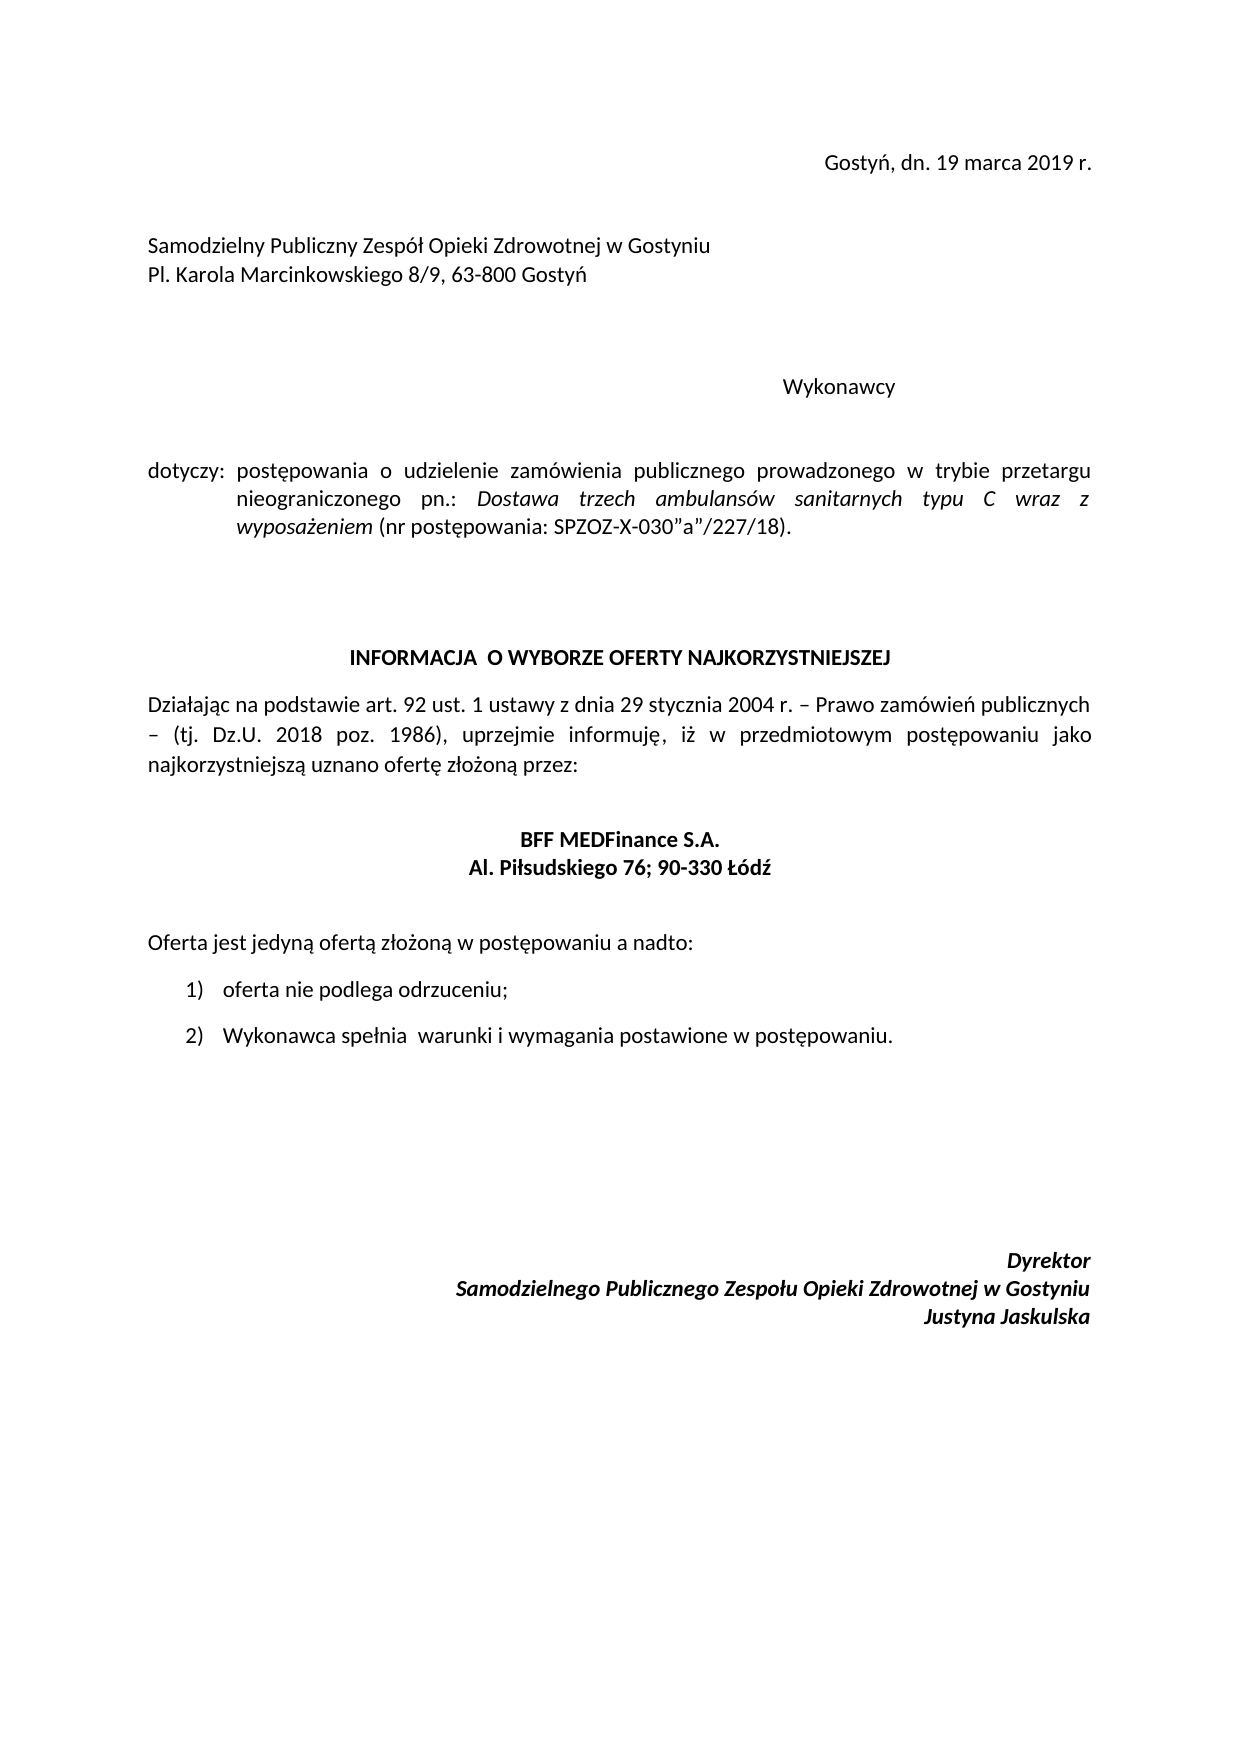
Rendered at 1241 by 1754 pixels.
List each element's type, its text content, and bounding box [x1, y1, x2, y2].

text Justyna Jaskulska [148, 1302, 1093, 1330]
text Samodzielny Publiczny Zespół Opieki Zdrowotnej w Gostyniu [148, 232, 1093, 260]
text Pl. Karola Marcinkowskiego 8/9, 63-800 Gostyń [148, 260, 1093, 288]
list Wykonawca spełnia warunki i wymagania postawione w postępowaniu. [185, 1022, 1093, 1050]
text Oferta jest jedyną ofertą złożoną w postępowaniu a nadto: [148, 928, 1093, 956]
text Działając na podstawie art. 92 ust. 1 ustawy z dnia 29 stycznia 2004 r. – Prawo zamówień publicznych – (tj. Dz.U. 2018 poz. 1986), uprzejmie informuję, iż w przedmiotowym postępowaniu jako najkorzystniejszą uznano ofertę złożoną przez: [148, 690, 1093, 778]
text Dyrektor [148, 1246, 1093, 1274]
text Gostyń, dn. 19 marca 2019 r. [148, 148, 1093, 176]
text dotyczy: postępowania o udzielenie zamówienia publicznego prowadzonego w trybie przetargu nieograniczonego pn.: Dostawa trzech ambulansów sanitarnych typu C wraz z wyposażeniem (nr postępowania: SPZOZ-X-030”a”/227/18). [148, 456, 1093, 540]
text BFF MEDFinance S.A. [148, 825, 1093, 853]
text Wykonawcy [783, 372, 1093, 400]
list oferta nie podlega odrzuceniu; [185, 975, 1093, 1003]
text INFORMACJA O WYBORZE OFERTY NAJKORZYSTNIEJSZEJ [148, 643, 1093, 671]
text Samodzielnego Publicznego Zespołu Opieki Zdrowotnej w Gostyniu [148, 1274, 1093, 1302]
text Al. Piłsudskiego 76; 90-330 Łódź [148, 853, 1093, 881]
